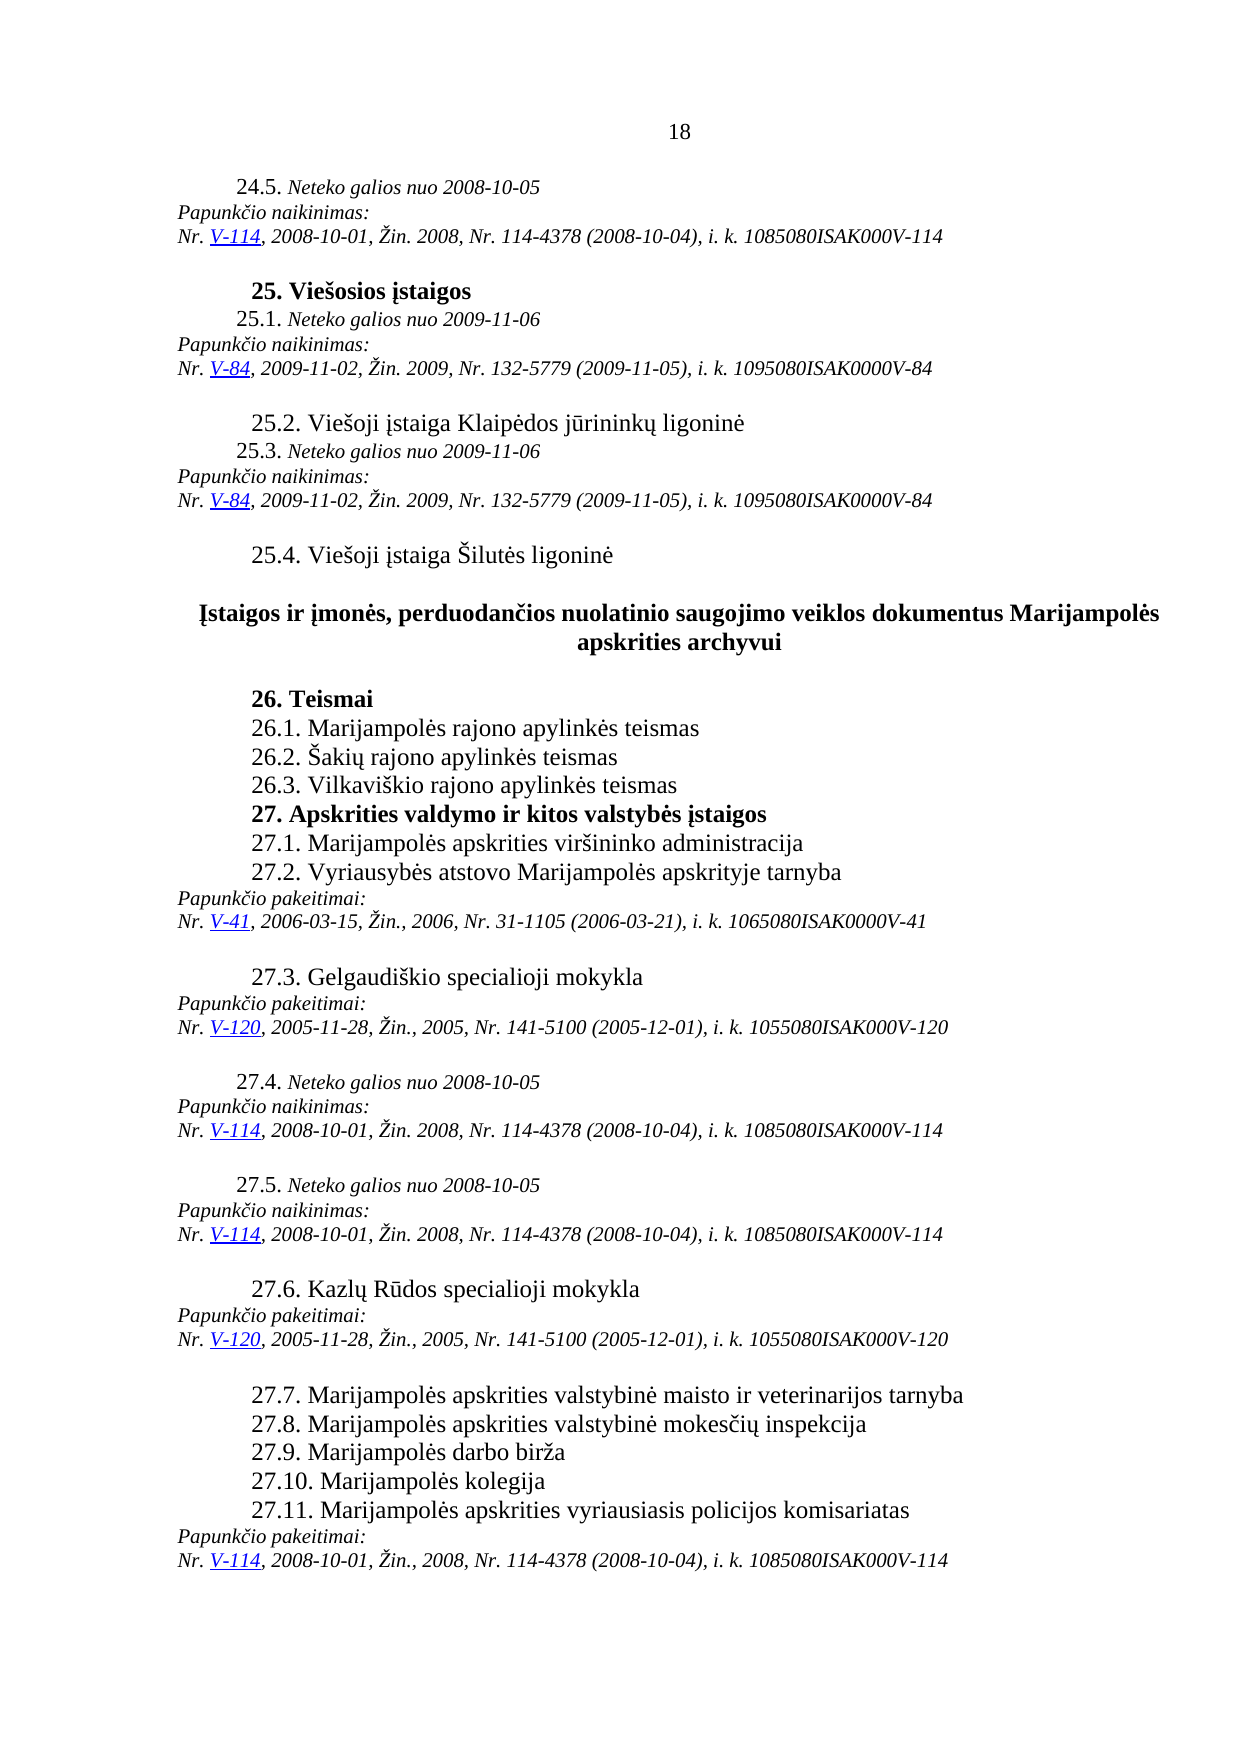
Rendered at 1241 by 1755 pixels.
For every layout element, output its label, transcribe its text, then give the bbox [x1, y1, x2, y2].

text Nr. V-84, 2009-11-02, Žin. 2009, Nr. 132-5779 (2009-11-05), i. k. 1095080ISAK0000V-84 [177, 356, 1181, 380]
text 25.1. Neteko galios nuo 2009-11-06 [177, 305, 1181, 332]
text 26.2. Šakių rajono apylinkės teismas [177, 742, 1181, 770]
text Įstaigos ir įmonės, perduodančios nuolatinio saugojimo veiklos dokumentus Marijampolės apskrities archyvui [177, 598, 1181, 655]
text 27.2. Vyriausybės atstovo Marijampolės apskrityje tarnyba [177, 857, 1181, 885]
text Nr. V-114, 2008-10-01, Žin. 2008, Nr. 114-4378 (2008-10-04), i. k. 1085080ISAK000V-114 [177, 1222, 1181, 1246]
text Nr. V-84, 2009-11-02, Žin. 2009, Nr. 132-5779 (2009-11-05), i. k. 1095080ISAK0000V-84 [177, 488, 1181, 512]
text Papunkčio naikinimas: [177, 463, 1181, 488]
text Nr. V-120, 2005-11-28, Žin., 2005, Nr. 141-5100 (2005-12-01), i. k. 1055080ISAK000V-120 [177, 1015, 1181, 1039]
text 27.7. Marijampolės apskrities valstybinė maisto ir veterinarijos tarnyba [177, 1380, 1181, 1409]
text Papunkčio naikinimas: [177, 332, 1181, 356]
text 27.8. Marijampolės apskrities valstybinė mokesčių inspekcija [177, 1409, 1181, 1437]
text 25. Viešosios įstaigos [177, 276, 1181, 305]
text 26.3. Vilkaviškio rajono apylinkės teismas [177, 770, 1181, 799]
text 27.5. Neteko galios nuo 2008-10-05 [177, 1171, 1181, 1197]
text 27.11. Marijampolės apskrities vyriausiasis policijos komisariatas [177, 1495, 1181, 1524]
text Nr. V-114, 2008-10-01, Žin., 2008, Nr. 114-4378 (2008-10-04), i. k. 1085080ISAK000V-114 [177, 1548, 1181, 1572]
text Nr. V-114, 2008-10-01, Žin. 2008, Nr. 114-4378 (2008-10-04), i. k. 1085080ISAK000V-114 [177, 1118, 1181, 1142]
text 27.10. Marijampolės kolegija [177, 1466, 1181, 1495]
text Nr. V-41, 2006-03-15, Žin., 2006, Nr. 31-1105 (2006-03-21), i. k. 1065080ISAK0000V-41 [177, 909, 1181, 933]
text Papunkčio pakeitimai: [177, 991, 1181, 1015]
text Papunkčio pakeitimai: [177, 1303, 1181, 1327]
text 25.3. Neteko galios nuo 2009-11-06 [177, 437, 1181, 463]
text Papunkčio naikinimas: [177, 1197, 1181, 1222]
text 25.2. Viešoji įstaiga Klaipėdos jūrininkų ligoninė [177, 408, 1181, 437]
text 26.1. Marijampolės rajono apylinkės teismas [177, 713, 1181, 742]
text 27.4. Neteko galios nuo 2008-10-05 [177, 1068, 1181, 1094]
text 27.9. Marijampolės darbo birža [177, 1437, 1181, 1466]
text 26. Teismai [177, 684, 1181, 713]
text 25.4. Viešoji įstaiga Šilutės ligoninė [177, 540, 1181, 569]
text Papunkčio naikinimas: [177, 199, 1181, 224]
text 24.5. Neteko galios nuo 2008-10-05 [177, 173, 1181, 199]
text 27.3. Gelgaudiškio specialioji mokykla [177, 962, 1181, 991]
text Papunkčio naikinimas: [177, 1094, 1181, 1118]
text Papunkčio pakeitimai: [177, 885, 1181, 909]
text 27. Apskrities valdymo ir kitos valstybės įstaigos [177, 799, 1181, 828]
text Nr. V-114, 2008-10-01, Žin. 2008, Nr. 114-4378 (2008-10-04), i. k. 1085080ISAK000V-114 [177, 224, 1181, 248]
text Papunkčio pakeitimai: [177, 1524, 1181, 1548]
text 27.1. Marijampolės apskrities viršininko administracija [177, 828, 1181, 857]
text Nr. V-120, 2005-11-28, Žin., 2005, Nr. 141-5100 (2005-12-01), i. k. 1055080ISAK000V-120 [177, 1327, 1181, 1351]
text 27.6. Kazlų Rūdos specialioji mokykla [177, 1274, 1181, 1303]
